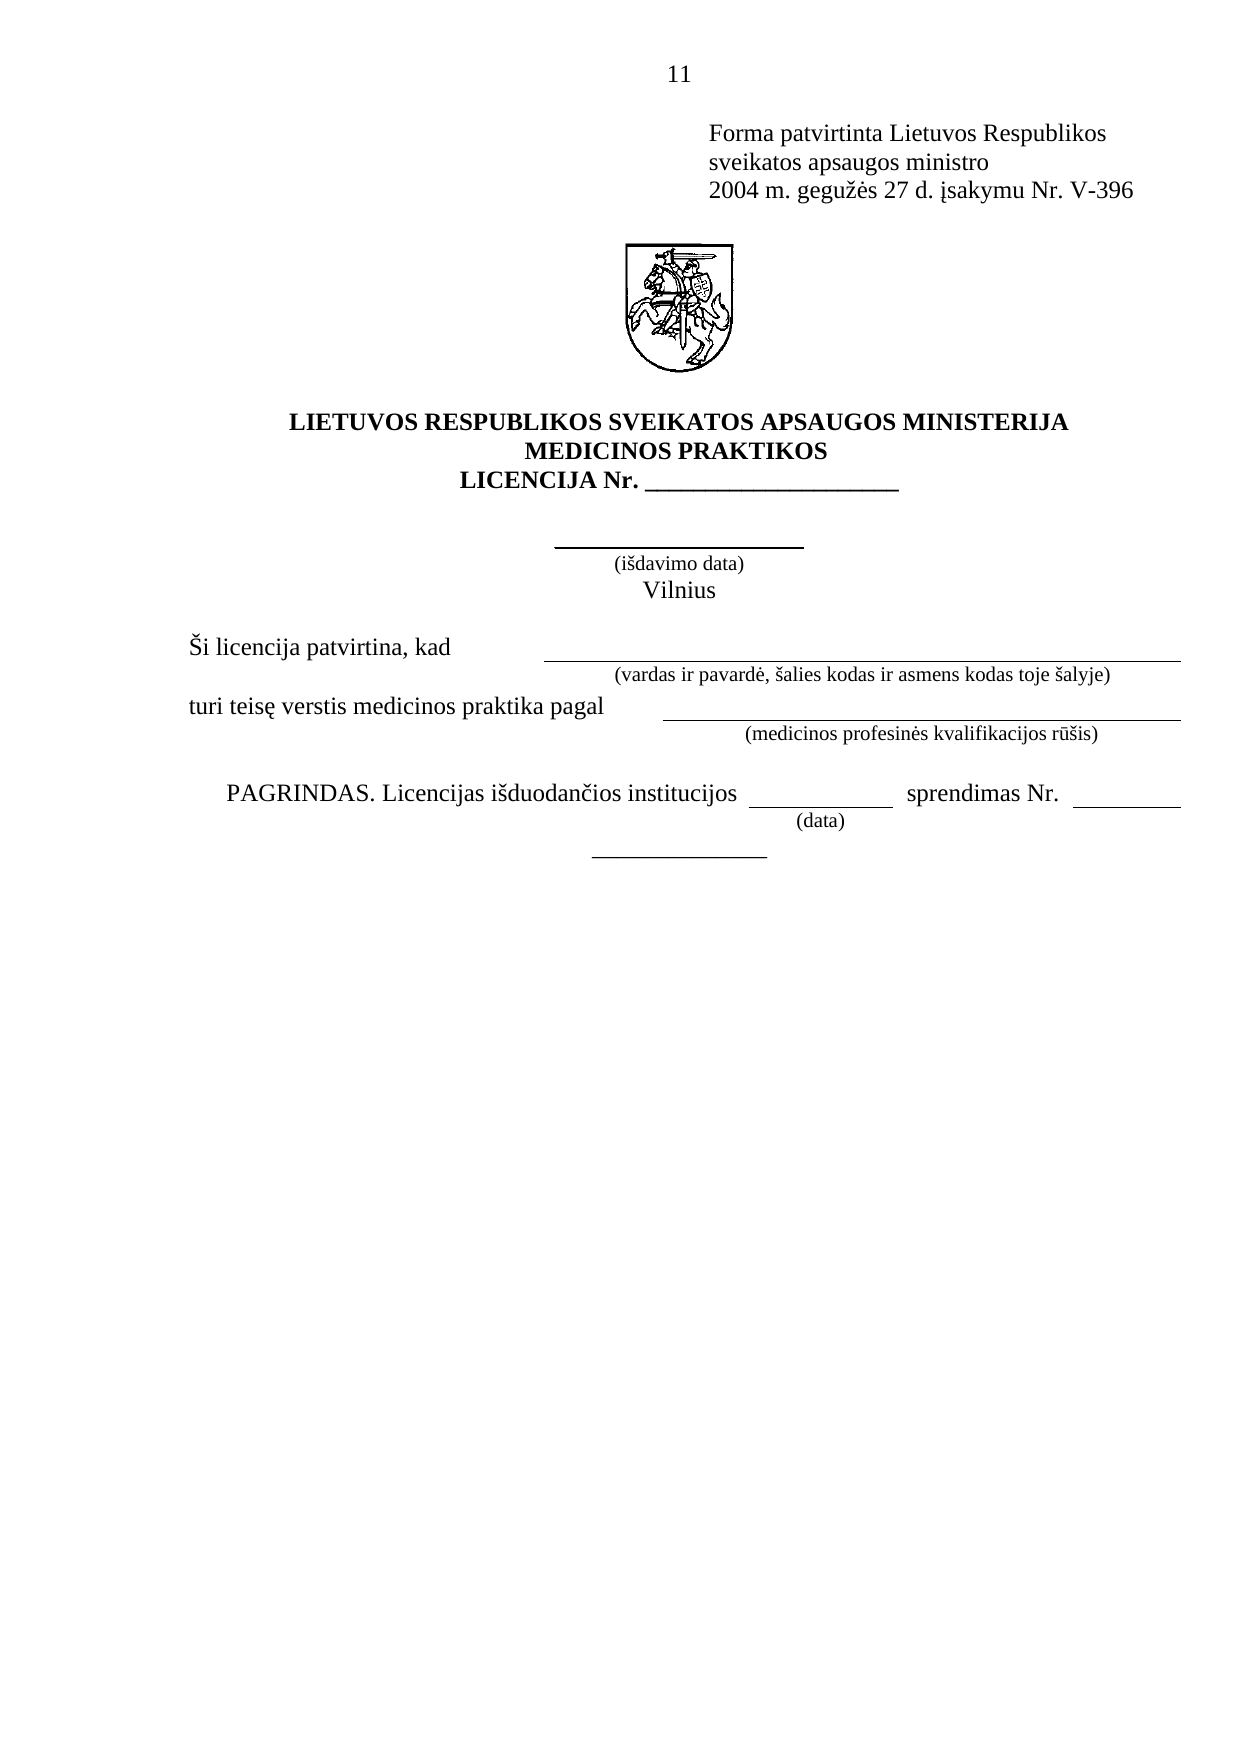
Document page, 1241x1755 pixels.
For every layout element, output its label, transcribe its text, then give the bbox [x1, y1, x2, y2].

text LICENCIJA Nr. [177, 465, 1181, 493]
table_header [749, 778, 893, 807]
table_header Ši licencija patvirtina, kad [177, 633, 544, 661]
table_cell [893, 807, 1073, 832]
table_header [1073, 778, 1181, 807]
table_cell [177, 807, 748, 832]
table_cell (medicinos profesinės kvalifikacijos rūšis) [663, 721, 1181, 749]
text sveikatos apsaugos ministro [177, 147, 1181, 176]
table_cell [663, 691, 1181, 720]
text lietuvos respublikos sveikatos apsaugos ministerija [177, 407, 1181, 436]
table_cell turi teisę verstis medicinos praktika pagal [177, 691, 662, 720]
table_cell [1073, 808, 1181, 832]
text MEDICINOS praktikos [177, 436, 1181, 465]
table_header Pagrindas. Licencijas išduodančios institucijos [177, 778, 748, 807]
text Vilnius [177, 575, 1181, 604]
table_cell [177, 661, 544, 691]
table_cell (vardas ir pavardė, šalies kodas ir asmens kodas toje šalyje) [544, 662, 1181, 691]
table_header sprendimas Nr. [893, 778, 1073, 807]
text 2004 m. gegužės 27 d. įsakymu Nr. V-396 [177, 176, 1181, 204]
text (išdavimo data) [177, 551, 1181, 575]
text ______________ [177, 832, 1181, 861]
table_cell (data) [749, 808, 893, 832]
table_header [544, 633, 1181, 661]
table_cell [177, 720, 662, 749]
text Forma patvirtinta Lietuvos Respublikos [709, 118, 1181, 147]
